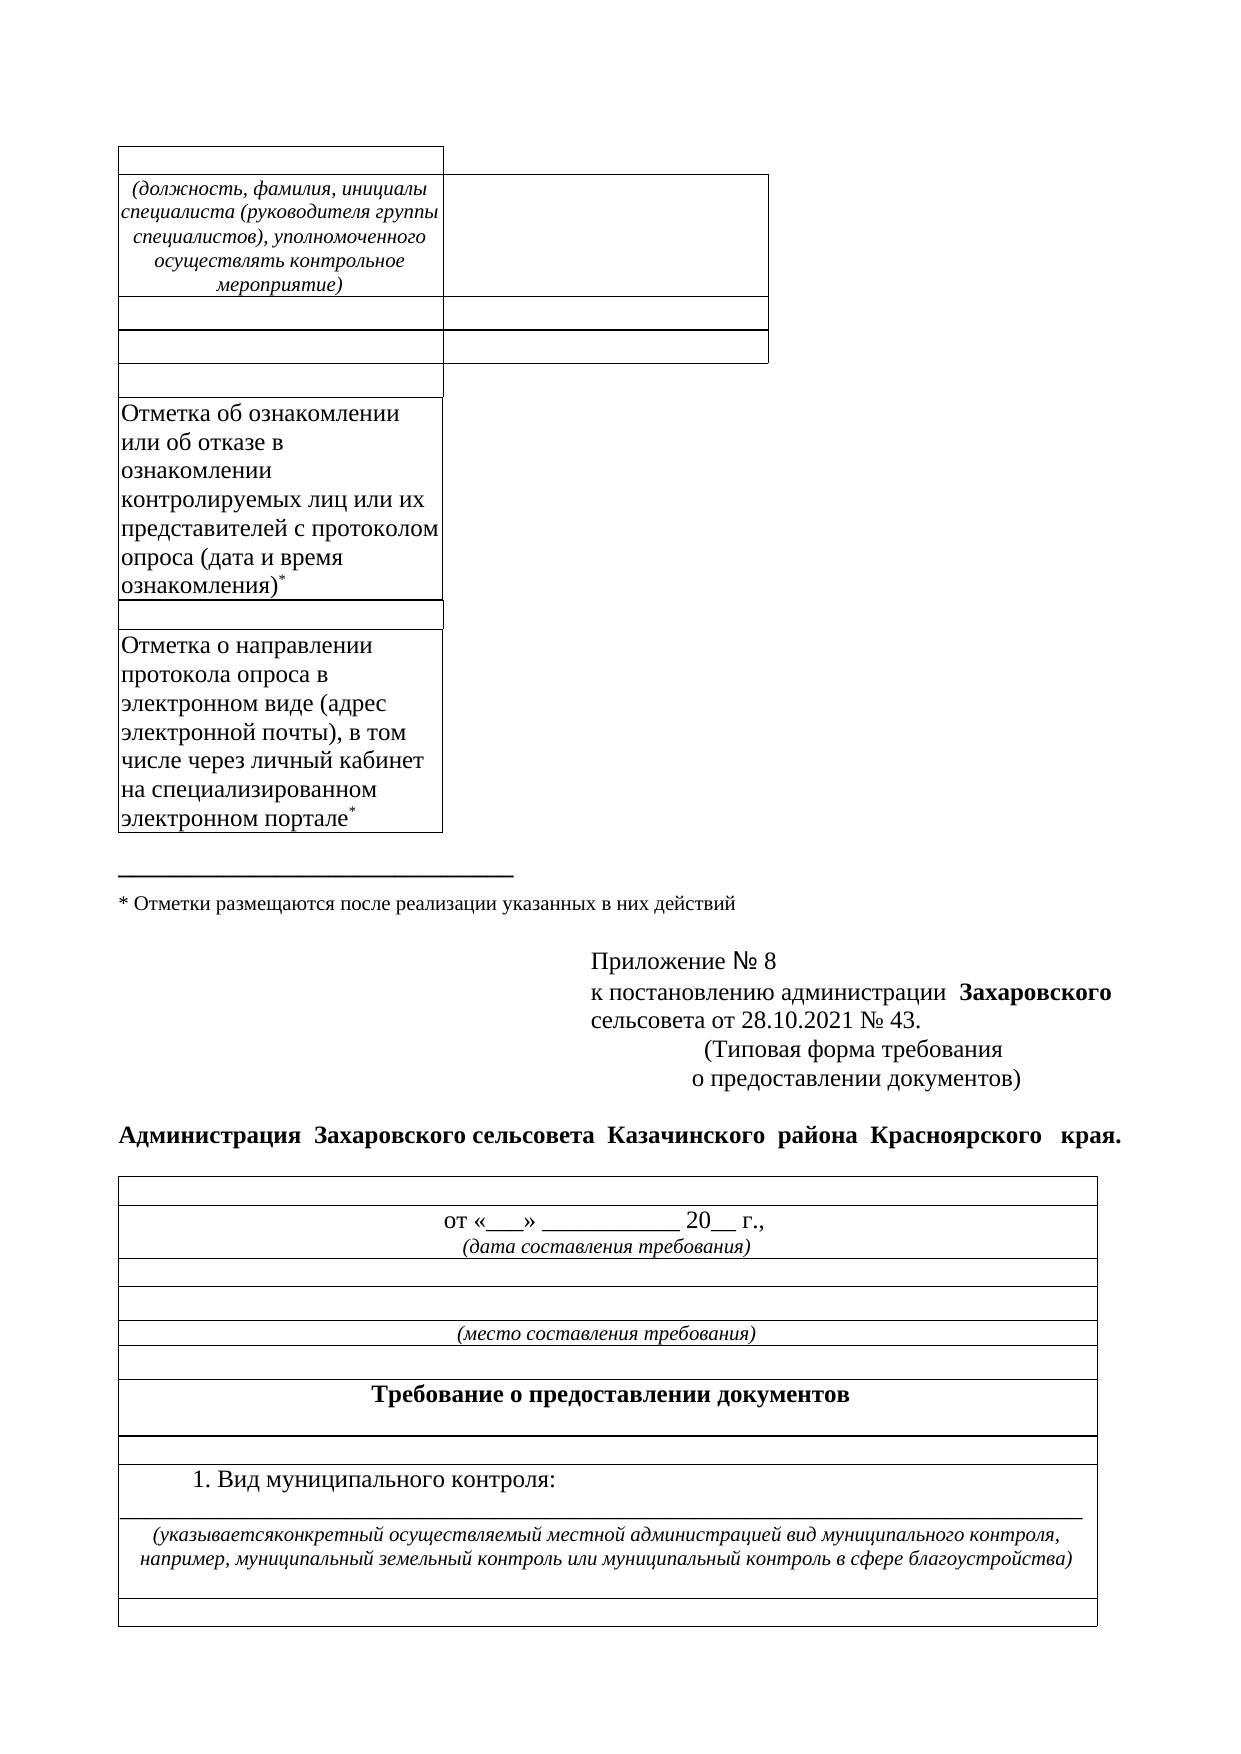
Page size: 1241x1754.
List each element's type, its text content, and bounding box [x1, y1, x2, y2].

table_cell [444, 297, 768, 329]
text * Отметки размещаются после реализации указанных в них действий [118, 891, 1122, 914]
table_cell [119, 1287, 1097, 1320]
table_cell [119, 1599, 1097, 1626]
table_cell [119, 601, 443, 629]
table_cell Отметка о направлении протокола опроса в электронном виде (адрес электронной почты), в том числе через личный кабинет на специализированном электронном портале* [119, 630, 442, 832]
table_cell [444, 364, 768, 397]
table_cell [119, 364, 443, 397]
table_cell [444, 175, 768, 296]
table_cell [119, 1346, 1097, 1379]
table_cell [443, 397, 768, 599]
text Приложение № 8 [591, 943, 1122, 977]
table_cell от «___» ___________ 20__ г., (дата составления требования) [119, 1206, 1097, 1258]
text (Типовая форма требования о предоставлении документов) [591, 1034, 1122, 1092]
table_cell 1. Вид муниципального контроля: _____________________________________________________________________________ (указываетсяконкретный осуществляемый местной администрацией вид муниципального контроля, например, муниципальный земельный контроль или муниципальный контроль в сфере благоустройства) [119, 1465, 1097, 1598]
table_cell (должность, фамилия, инициалы специалиста (руководителя группы специалистов), уполномоченного осуществлять контрольное мероприятие) [119, 175, 443, 296]
text Администрация Захаровского сельсовета Казачинского района Красноярского края. [118, 1120, 1122, 1148]
table_header [119, 147, 443, 174]
table_cell [119, 331, 443, 363]
table_cell [444, 331, 768, 363]
table_cell [444, 600, 768, 629]
table_cell [119, 1259, 1097, 1286]
text ────────────────────────────── [118, 861, 1122, 891]
table_header [444, 146, 768, 174]
table_header [119, 1177, 1097, 1205]
table_cell (место составления требования) [119, 1321, 1097, 1345]
table_cell [443, 629, 768, 833]
text к постановлению администрации Захаровского сельсовета от 28.10.2021 № 43. [591, 977, 1122, 1034]
table_cell Требование о предоставлении документов [119, 1380, 1097, 1435]
table_cell Отметка об ознакомлении или об отказе в ознакомлении контролируемых лиц или их представителей с протоколом опроса (дата и время ознакомления)* [119, 398, 442, 599]
table_cell [119, 1437, 1097, 1464]
table_cell [119, 297, 443, 329]
